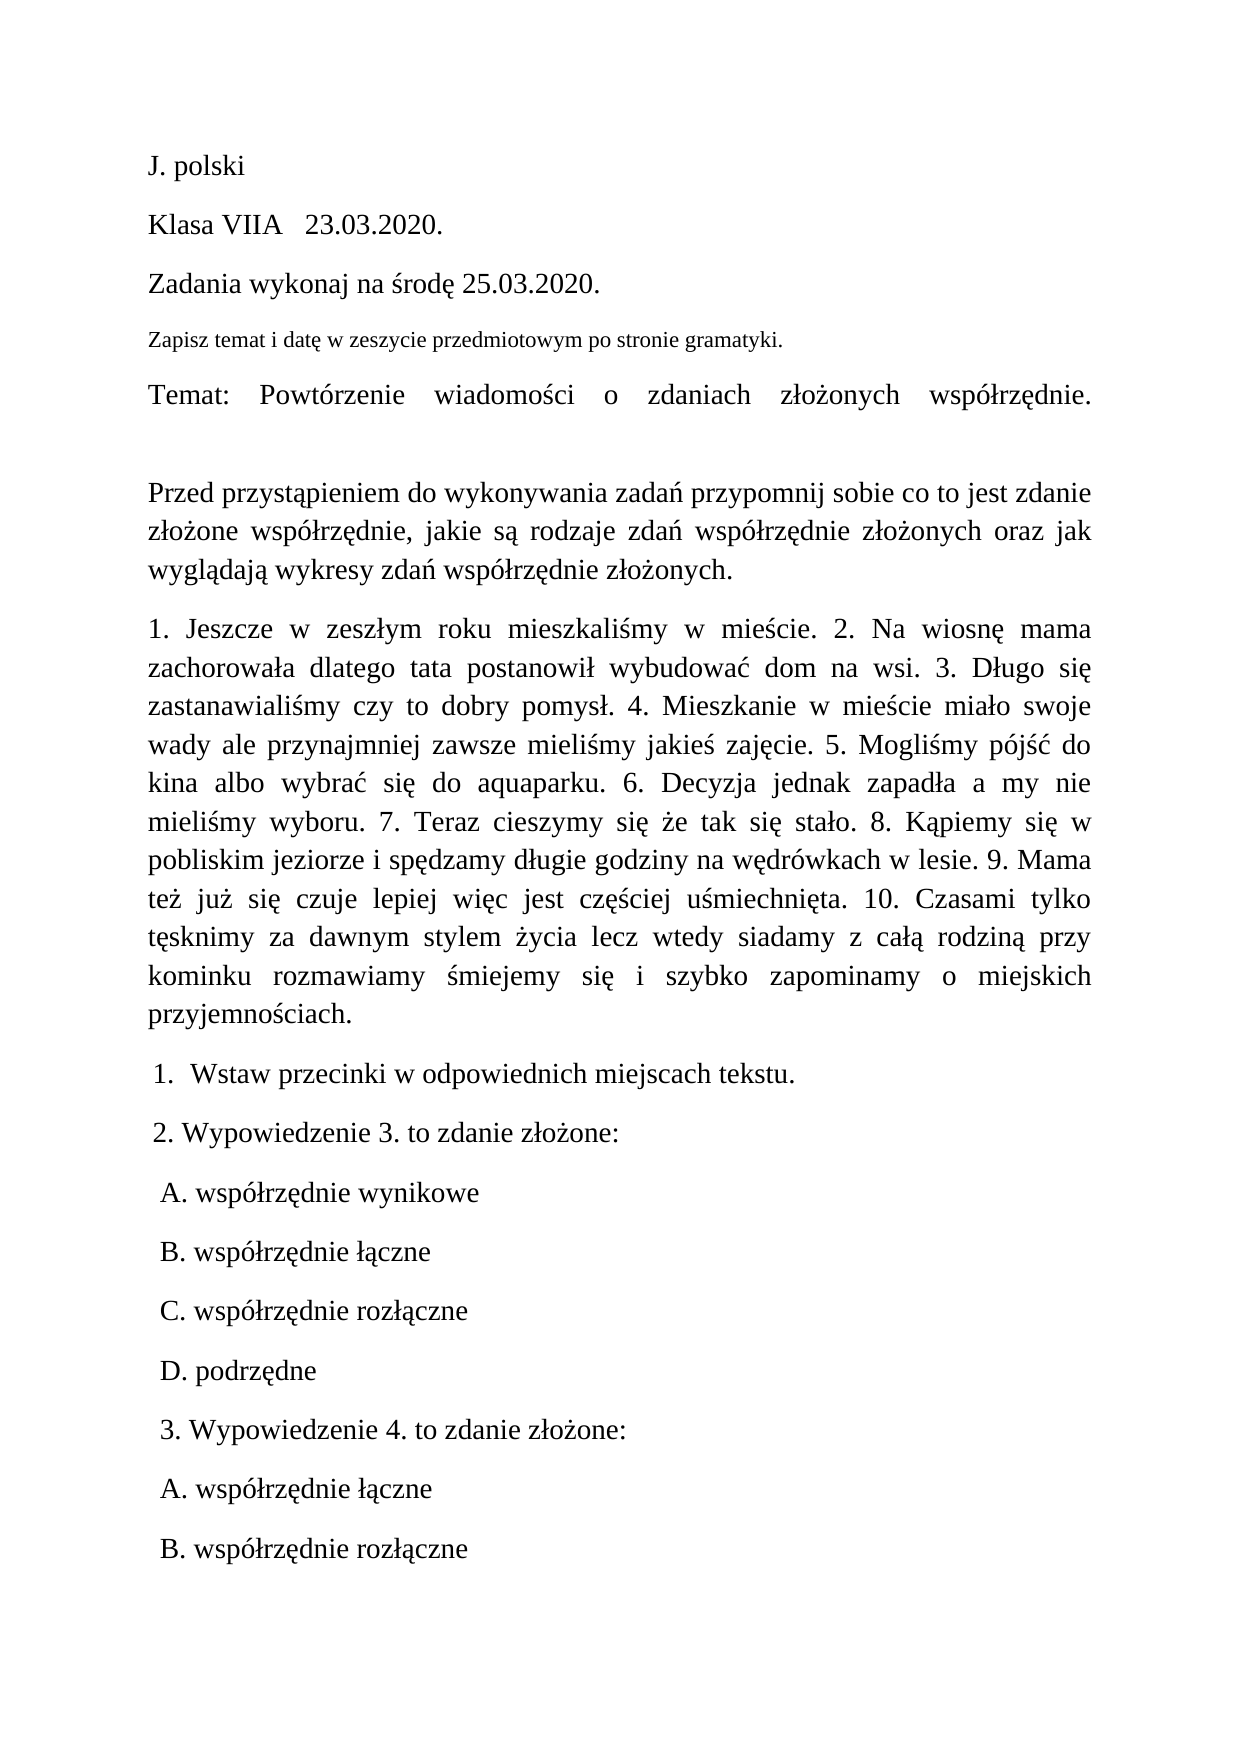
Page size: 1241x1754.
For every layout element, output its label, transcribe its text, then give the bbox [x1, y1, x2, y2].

text Zapisz temat i datę w zeszycie przedmiotowym po stronie gramatyki. [148, 326, 1093, 352]
text J. polski [148, 148, 1093, 181]
text Przed przystąpieniem do wykonywania zadań przypomnij sobie co to jest zdanie złożone współrzędnie, jakie są rodzaje zdań współrzędnie złożonych oraz jak wyglądają wykresy zdań współrzędnie złożonych. [148, 475, 1093, 585]
text A. współrzędnie łączne [152, 1472, 1093, 1505]
list Wstaw przecinki w odpowiednich miejscach tekstu. [152, 1056, 1093, 1089]
text B. współrzędnie rozłączne [152, 1531, 1093, 1564]
text 2. Wypowiedzenie 3. to zdanie złożone: [152, 1115, 1093, 1149]
text D. podrzędne [152, 1353, 1093, 1386]
text Temat: Powtórzenie wiadomości o zdaniach złożonych współrzędnie. [148, 377, 1093, 449]
text 1. Jeszcze w zeszłym roku mieszkaliśmy w mieście. 2. Na wiosnę mama zachorowała dlatego tata postanowił wybudować dom na wsi. 3. Długo się zastanawialiśmy czy to dobry pomysł. 4. Mieszkanie w mieście miało swoje wady ale przynajmniej zawsze mieliśmy jakieś zajęcie. 5. Mogliśmy pójść do kina albo wybrać się do aquaparku. 6. Decyzja jednak zapadła a my nie mieliśmy wyboru. 7. Teraz cieszymy się że tak się stało. 8. Kąpiemy się w pobliskim jeziorze i spędzamy długie godziny na wędrówkach w lesie. 9. Mama też już się czuje lepiej więc jest częściej uśmiechnięta. 10. Czasami tylko tęsknimy za dawnym stylem życia lecz wtedy siadamy z całą rodziną przy kominku rozmawiamy śmiejemy się i szybko zapominamy o miejskich przyjemnościach. [148, 611, 1093, 1030]
text C. współrzędnie rozłączne [152, 1293, 1093, 1327]
text B. współrzędnie łączne [152, 1234, 1093, 1268]
text 3. Wypowiedzenie 4. to zdanie złożone: [152, 1412, 1093, 1446]
text Zadania wykonaj na środę 25.03.2020. [148, 266, 1093, 300]
text Klasa VIIA 23.03.2020. [148, 207, 1093, 241]
text A. współrzędnie wynikowe [152, 1175, 1093, 1208]
